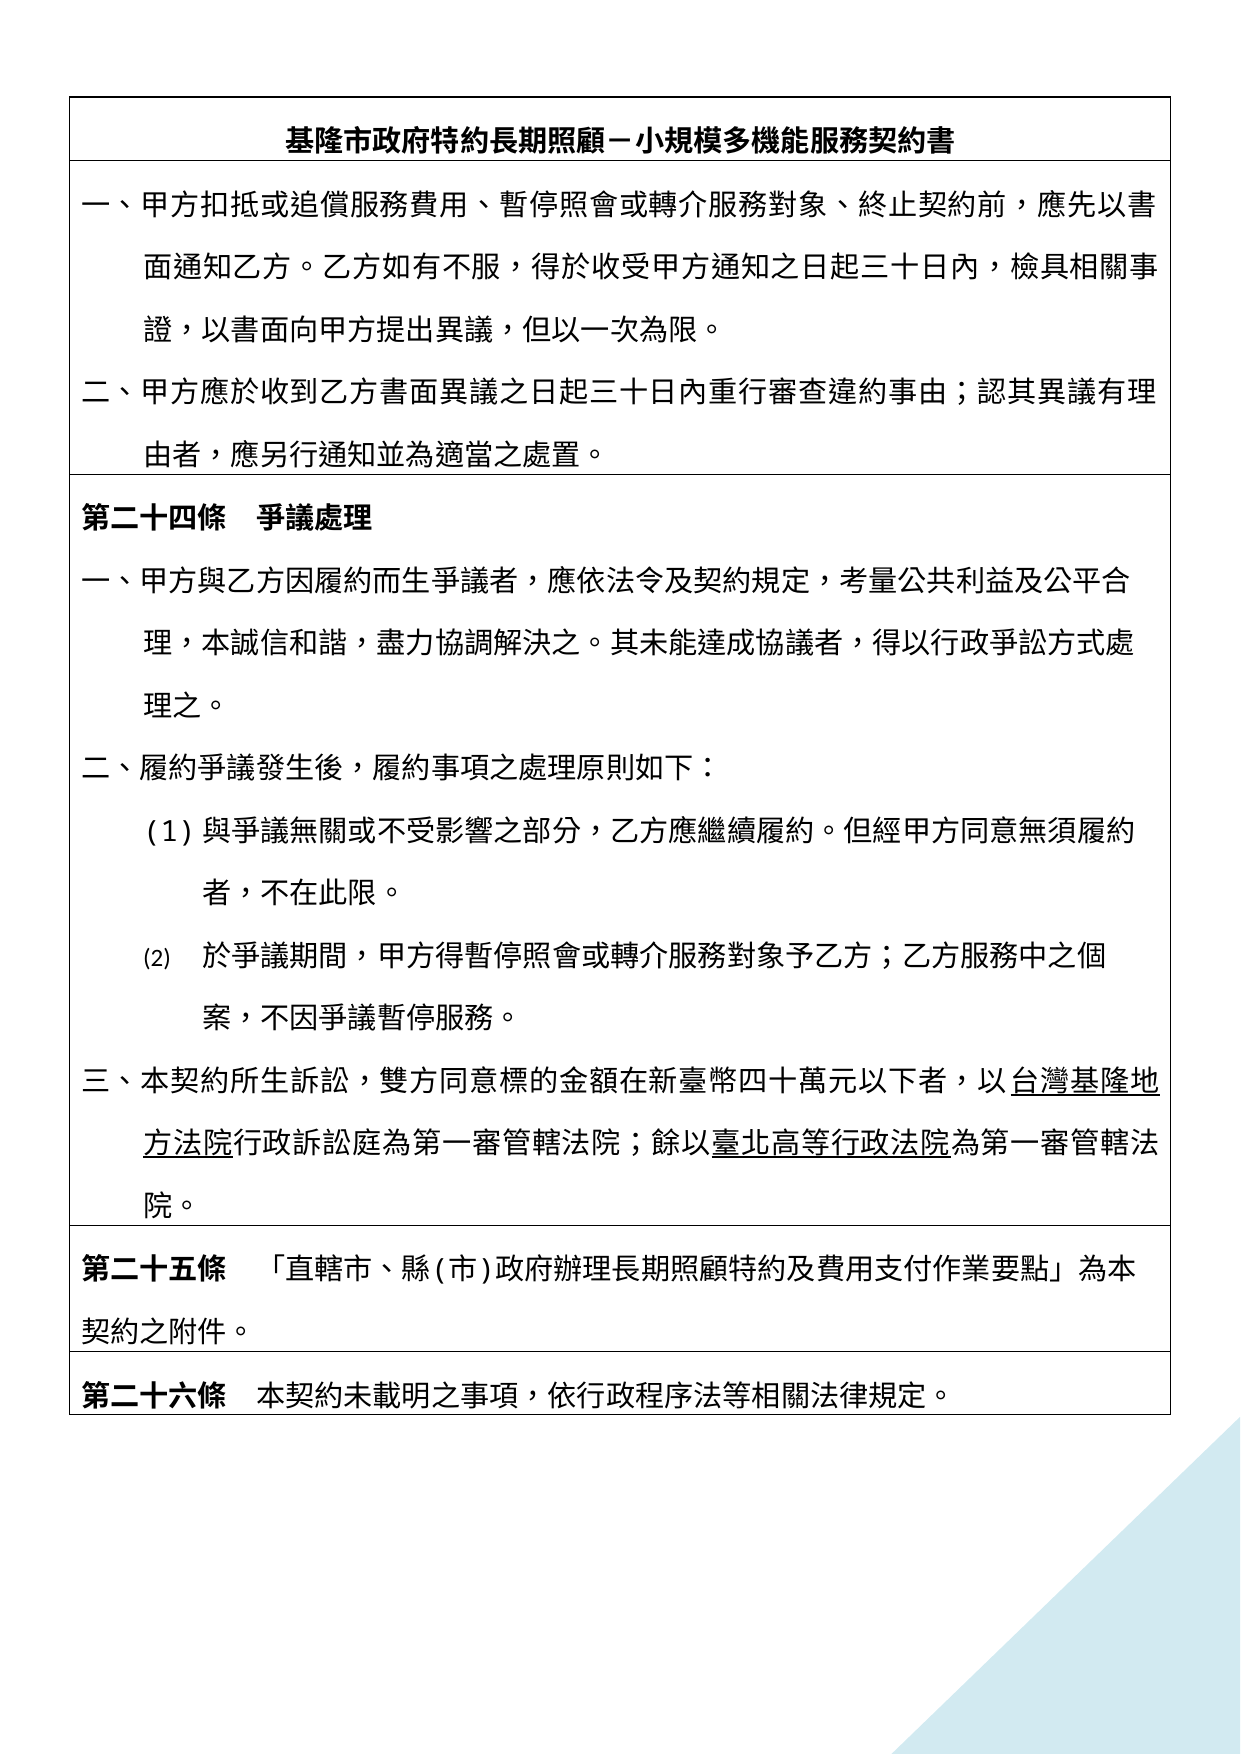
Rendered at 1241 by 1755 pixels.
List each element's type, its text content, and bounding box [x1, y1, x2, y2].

table_cell 第二十四條 爭議處理 一、甲方與乙方因履約而生爭議者，應依法令及契約規定，考量公共利益及公平合理，本誠信和諧，盡力協調解決之。其未能達成協議者，得以行政爭訟方式處理之。 二、履約爭議發生後，履約事項之處理原則如下： 與爭議無關或不受影響之部分，乙方應繼續履約。但經甲方同意無須履約者，不在此限。 於爭議期間，甲方得暫停照會或轉介服務對象予乙方；乙方服務中之個案，不因爭議暫停服務。 三、本契約所生訴訟，雙方同意標的金額在新臺幣四十萬元以下者，以台灣基隆地方法院行政訴訟庭為第一審管轄法院；餘以臺北高等行政法院為第一審管轄法院。 [70, 475, 1170, 1224]
table_cell 第二十六條 本契約未載明之事項，依行政程序法等相關法律規定。 [70, 1352, 1170, 1414]
table_header 基隆市政府特約長期照顧－小規模多機能服務契約書 [70, 98, 1170, 160]
table_cell 第二十五條 「直轄市、縣(市)政府辦理長期照顧特約及費用支付作業要點」為本契約之附件。 [70, 1226, 1170, 1351]
table_cell 一、甲方扣抵或追償服務費用、暫停照會或轉介服務對象、終止契約前，應先以書面通知乙方。乙方如有不服，得於收受甲方通知之日起三十日內，檢具相關事證，以書面向甲方提出異議，但以一次為限。 二、甲方應於收到乙方書面異議之日起三十日內重行審查違約事由；認其異議有理由者，應另行通知並為適當之處置。 [70, 161, 1170, 473]
